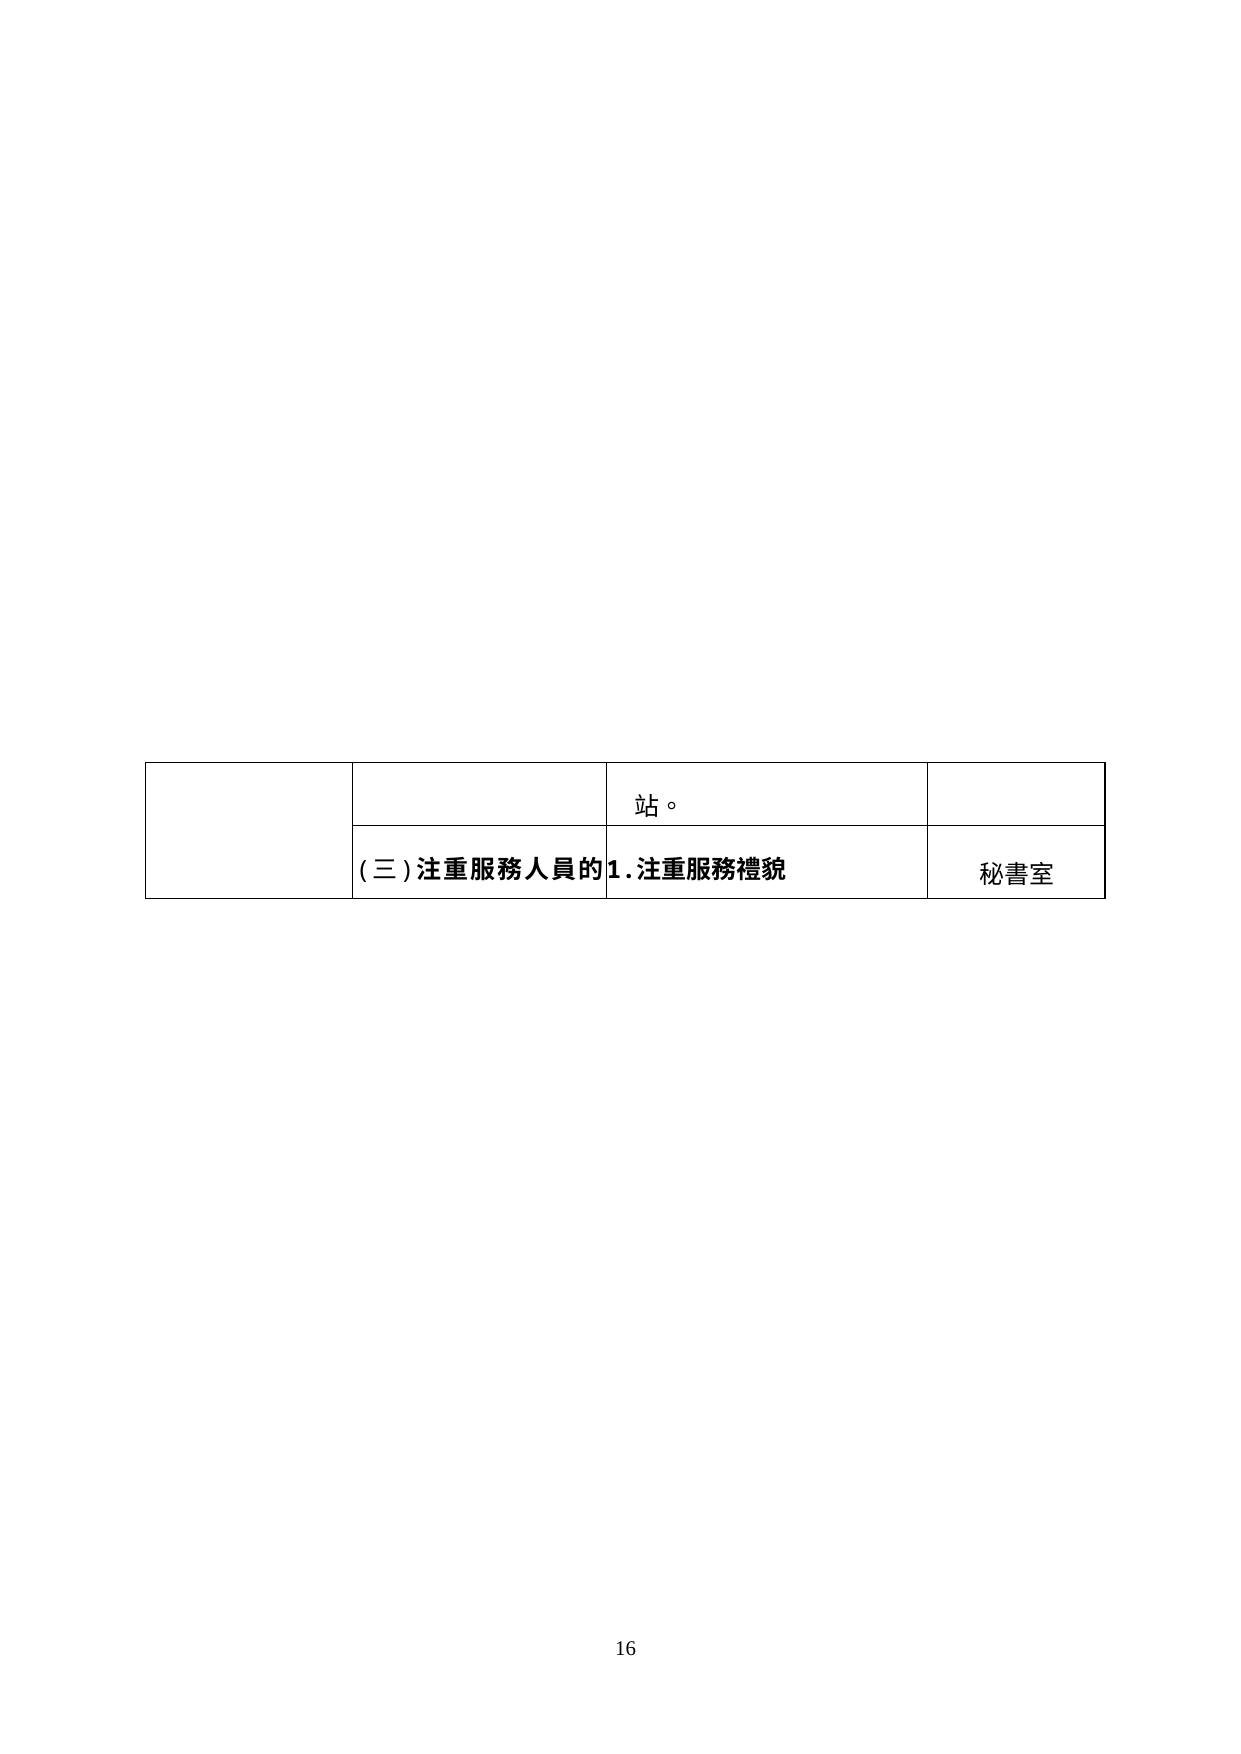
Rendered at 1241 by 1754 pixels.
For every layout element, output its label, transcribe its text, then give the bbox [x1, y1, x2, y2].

table_cell 秘書室 [928, 826, 1104, 898]
table_cell 站。 [607, 763, 927, 825]
table_cell 1.注重服務禮貌 [607, 826, 927, 898]
table_cell [146, 763, 352, 898]
table_cell [928, 763, 1104, 825]
table_cell [353, 763, 606, 825]
table_cell (三)注重服務人員的 [353, 826, 606, 898]
